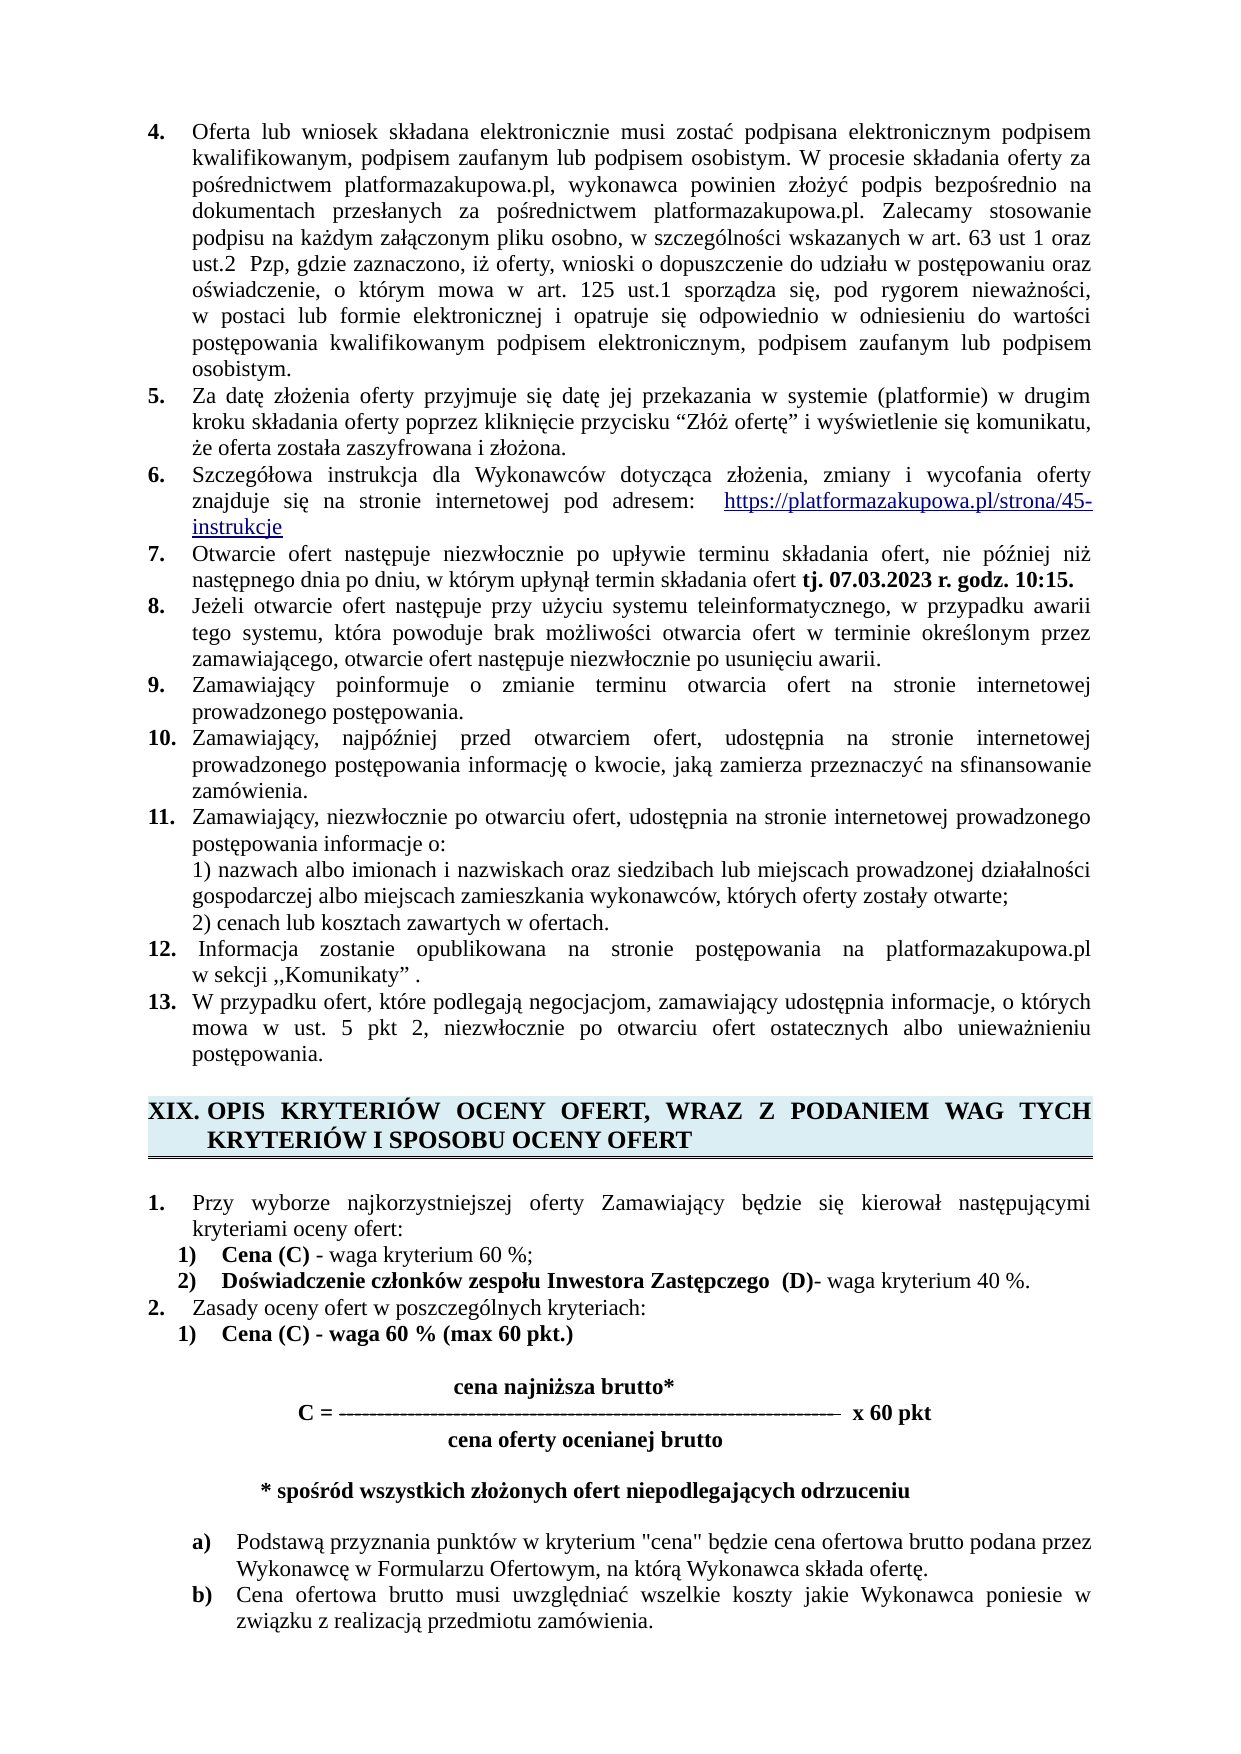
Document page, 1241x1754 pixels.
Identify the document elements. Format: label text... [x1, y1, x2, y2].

text a) Podstawą przyznania punktów w kryterium "cena" będzie cena ofertowa brutto podana przez Wykonawcę w Formularzu Ofertowym, na którą Wykonawca składa ofertę. [192, 1528, 1093, 1581]
text 2. Zasady oceny ofert w poszczególnych kryteriach: [148, 1294, 1093, 1320]
text 13. W przypadku ofert, które podlegają negocjacjom, zamawiający udostępnia informacje, o których mowa w ust. 5 pkt 2, niezwłocznie po otwarciu ofert ostatecznych albo unieważnieniu postępowania. [148, 988, 1093, 1067]
text 1. Przy wyborze najkorzystniejszej oferty Zamawiający będzie się kierował następującymi kryteriami oceny ofert: [148, 1188, 1093, 1241]
text b) Cena ofertowa brutto musi uwzględniać wszelkie koszty jakie Wykonawca poniesie w związku z realizacją przedmiotu zamówienia. [192, 1581, 1093, 1634]
text * spośród wszystkich złożonych ofert niepodlegających odrzuceniu [186, 1477, 1093, 1503]
text 2) Doświadczenie członków zespołu Inwestora Zastępczego (D)- waga kryterium 40 %. [177, 1268, 1093, 1294]
text 9. Zamawiający poinformuje o zmianie terminu otwarcia ofert na stronie internetowej prowadzonego postępowania. [148, 672, 1093, 724]
text 4. Oferta lub wniosek składana elektronicznie musi zostać podpisana elektronicznym podpisem kwalifikowanym, podpisem zaufanym lub podpisem osobistym. W procesie składania oferty za pośrednictwem platformazakupowa.pl, wykonawca powinien złożyć podpis bezpośrednio na dokumentach przesłanych za pośrednictwem platformazakupowa.pl. Zalecamy stosowanie podpisu na każdym załączonym pliku osobno, w szczególności wskazanych w art. 63 ust 1 oraz ust.2 Pzp, gdzie zaznaczono, iż oferty, wnioski o dopuszczenie do udziału w postępowaniu oraz oświadczenie, o którym mowa w art. 125 ust.1 sporządza się, pod rygorem nieważności, w postaci lub formie elektronicznej i opatruje się odpowiednio w odniesieniu do wartości postępowania kwalifikowanym podpisem elektronicznym, podpisem zaufanym lub podpisem osobistym. [148, 118, 1093, 382]
text 8. Jeżeli otwarcie ofert następuje przy użyciu systemu teleinformatycznego, w przypadku awarii tego systemu, która powoduje brak możliwości otwarcia ofert w terminie określonym przez zamawiającego, otwarcie ofert następuje niezwłocznie po usunięciu awarii. [148, 592, 1093, 672]
text 1) Cena (C) - waga kryterium 60 %; [177, 1241, 1093, 1268]
text 7. Otwarcie ofert następuje niezwłocznie po upływie terminu składania ofert, nie później niż następnego dnia po dniu, w którym upłynął termin składania ofert tj. 07.03.2023 r. godz. 10:15. [148, 540, 1093, 592]
text 11. Zamawiający, niezwłocznie po otwarciu ofert, udostępnia na stronie internetowej prowadzonego postępowania informacje o: [148, 803, 1093, 856]
subtitle C = ----------------------------------------------------------------- x 60 pkt [148, 1399, 1093, 1426]
text 1) Cena (C) - waga 60 % (max 60 pkt.) [177, 1320, 1093, 1347]
subtitle cena oferty ocenianej brutto [148, 1426, 1093, 1452]
text 5. Za datę złożenia oferty przyjmuje się datę jej przekazania w systemie (platformie) w drugim kroku składania oferty poprzez kliknięcie przycisku “Złóż ofertę” i wyświetlenie się komunikatu, że oferta została zaszyfrowana i złożona. [148, 382, 1093, 461]
text 1) nazwach albo imionach i nazwiskach oraz siedzibach lub miejscach prowadzonej działalności gospodarczej albo miejscach zamieszkania wykonawców, których oferty zostały otwarte; [148, 856, 1093, 909]
text XIX. OPIS KRYTERIÓW OCENY OFERT, WRAZ Z PODANIEM WAG TYCH KRYTERIÓW I SPOSOBU OCENY OFERT [148, 1096, 1093, 1156]
subtitle cena najniższa brutto* [148, 1373, 1093, 1399]
text 10. Zamawiający, najpóźniej przed otwarciem ofert, udostępnia na stronie internetowej prowadzonego postępowania informację o kwocie, jaką zamierza przeznaczyć na sfinansowanie zamówienia. [148, 724, 1093, 803]
text 6. Szczegółowa instrukcja dla Wykonawców dotycząca złożenia, zmiany i wycofania oferty znajduje się na stronie internetowej pod adresem: https://platformazakupowa.pl/strona/45-instrukcje [148, 461, 1093, 540]
text 12. Informacja zostanie opublikowana na stronie postępowania na platformazakupowa.pl w sekcji ,,Komunikaty” . [148, 935, 1093, 988]
list 2) cenach lub kosztach zawartych w ofertach. [148, 909, 1093, 935]
